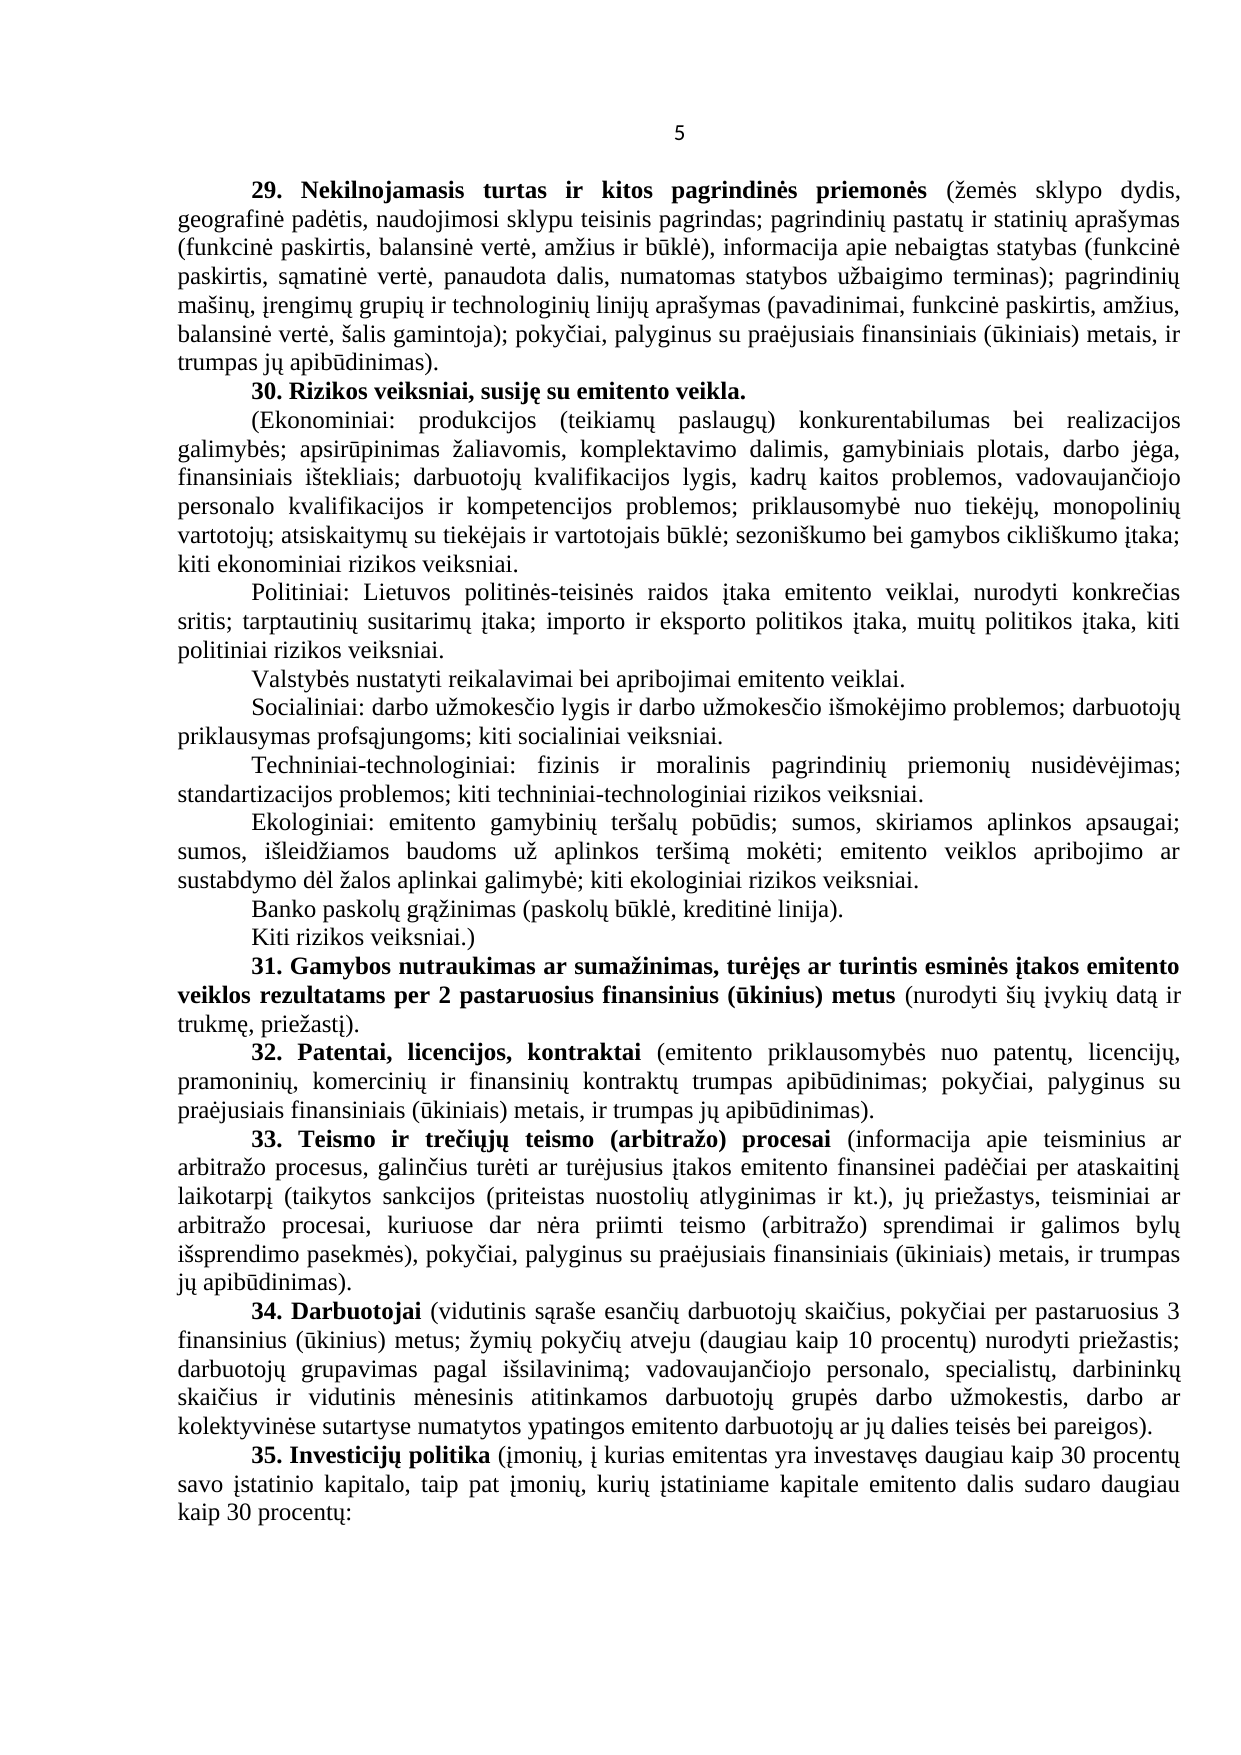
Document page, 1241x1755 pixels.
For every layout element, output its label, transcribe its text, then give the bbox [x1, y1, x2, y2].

text 32. Patentai, licencijos, kontraktai (emitento priklausomybės nuo patentų, licencijų, pramoninių, komercinių ir finansinių kontraktų trumpas apibūdinimas; pokyčiai, palyginus su praėjusiais finansiniais (ūkiniais) metais, ir trumpas jų apibūdinimas). [177, 1037, 1181, 1124]
text Ekologiniai: emitento gamybinių teršalų pobūdis; sumos, skiriamos aplinkos apsaugai; sumos, išleidžiamos baudoms už aplinkos teršimą mokėti; emitento veiklos apribojimo ar sustabdymo dėl žalos aplinkai galimybė; kiti ekologiniai rizikos veiksniai. [177, 807, 1181, 894]
text 31. Gamybos nutraukimas ar sumažinimas, turėjęs ar turintis esminės įtakos emitento veiklos rezultatams per 2 pastaruosius finansinius (ūkinius) metus (nurodyti šių įvykių datą ir trukmę, priežastį). [177, 951, 1181, 1037]
text Valstybės nustatyti reikalavimai bei apribojimai emitento veiklai. [177, 664, 1181, 692]
text 35. Investicijų politika (įmonių, į kurias emitentas yra investavęs daugiau kaip 30 procentų savo įstatinio kapitalo, taip pat įmonių, kurių įstatiniame kapitale emitento dalis sudaro daugiau kaip 30 procentų: [177, 1440, 1181, 1526]
text Politiniai: Lietuvos politinės-teisinės raidos įtaka emitento veiklai, nurodyti konkrečias sritis; tarptautinių susitarimų įtaka; importo ir eksporto politikos įtaka, muitų politikos įtaka, kiti politiniai rizikos veiksniai. [177, 577, 1181, 664]
text 29. Nekilnojamasis turtas ir kitos pagrindinės priemonės (žemės sklypo dydis, geografinė padėtis, naudojimosi sklypu teisinis pagrindas; pagrindinių pastatų ir statinių aprašymas (funkcinė paskirtis, balansinė vertė, amžius ir būklė), informacija apie nebaigtas statybas (funkcinė paskirtis, sąmatinė vertė, panaudota dalis, numatomas statybos užbaigimo terminas); pagrindinių mašinų, įrengimų grupių ir technologinių linijų aprašymas (pavadinimai, funkcinė paskirtis, amžius, balansinė vertė, šalis gamintoja); pokyčiai, palyginus su praėjusiais finansiniais (ūkiniais) metais, ir trumpas jų apibūdinimas). [177, 175, 1181, 376]
text (Ekonominiai: produkcijos (teikiamų paslaugų) konkurentabilumas bei realizacijos galimybės; apsirūpinimas žaliavomis, komplektavimo dalimis, gamybiniais plotais, darbo jėga, finansiniais ištekliais; darbuotojų kvalifikacijos lygis, kadrų kaitos problemos, vadovaujančiojo personalo kvalifikacijos ir kompetencijos problemos; priklausomybė nuo tiekėjų, monopolinių vartotojų; atsiskaitymų su tiekėjais ir vartotojais būklė; sezoniškumo bei gamybos cikliškumo įtaka; kiti ekonominiai rizikos veiksniai. [177, 405, 1181, 577]
text 33. Teismo ir trečiųjų teismo (arbitražo) procesai (informacija apie teisminius ar arbitražo procesus, galinčius turėti ar turėjusius įtakos emitento finansinei padėčiai per ataskaitinį laikotarpį (taikytos sankcijos (priteistas nuostolių atlyginimas ir kt.), jų priežastys, teisminiai ar arbitražo procesai, kuriuose dar nėra priimti teismo (arbitražo) sprendimai ir galimos bylų išsprendimo pasekmės), pokyčiai, palyginus su praėjusiais finansiniais (ūkiniais) metais, ir trumpas jų apibūdinimas). [177, 1124, 1181, 1296]
text Banko paskolų grąžinimas (paskolų būklė, kreditinė linija). [177, 894, 1181, 922]
text Kiti rizikos veiksniai.) [177, 922, 1181, 951]
text Techniniai-technologiniai: fizinis ir moralinis pagrindinių priemonių nusidėvėjimas; standartizacijos problemos; kiti techniniai-technologiniai rizikos veiksniai. [177, 750, 1181, 807]
text 34. Darbuotojai (vidutinis sąraše esančių darbuotojų skaičius, pokyčiai per pastaruosius 3 finansinius (ūkinius) metus; žymių pokyčių atveju (daugiau kaip 10 procentų) nurodyti priežastis; darbuotojų grupavimas pagal išsilavinimą; vadovaujančiojo personalo, specialistų, darbininkų skaičius ir vidutinis mėnesinis atitinkamos darbuotojų grupės darbo užmokestis, darbo ar kolektyvinėse sutartyse numatytos ypatingos emitento darbuotojų ar jų dalies teisės bei pareigos). [177, 1296, 1181, 1440]
text 30. Rizikos veiksniai, susiję su emitento veikla. [177, 376, 1181, 405]
text Socialiniai: darbo užmokesčio lygis ir darbo užmokesčio išmokėjimo problemos; darbuotojų priklausymas profsąjungoms; kiti socialiniai veiksniai. [177, 692, 1181, 750]
